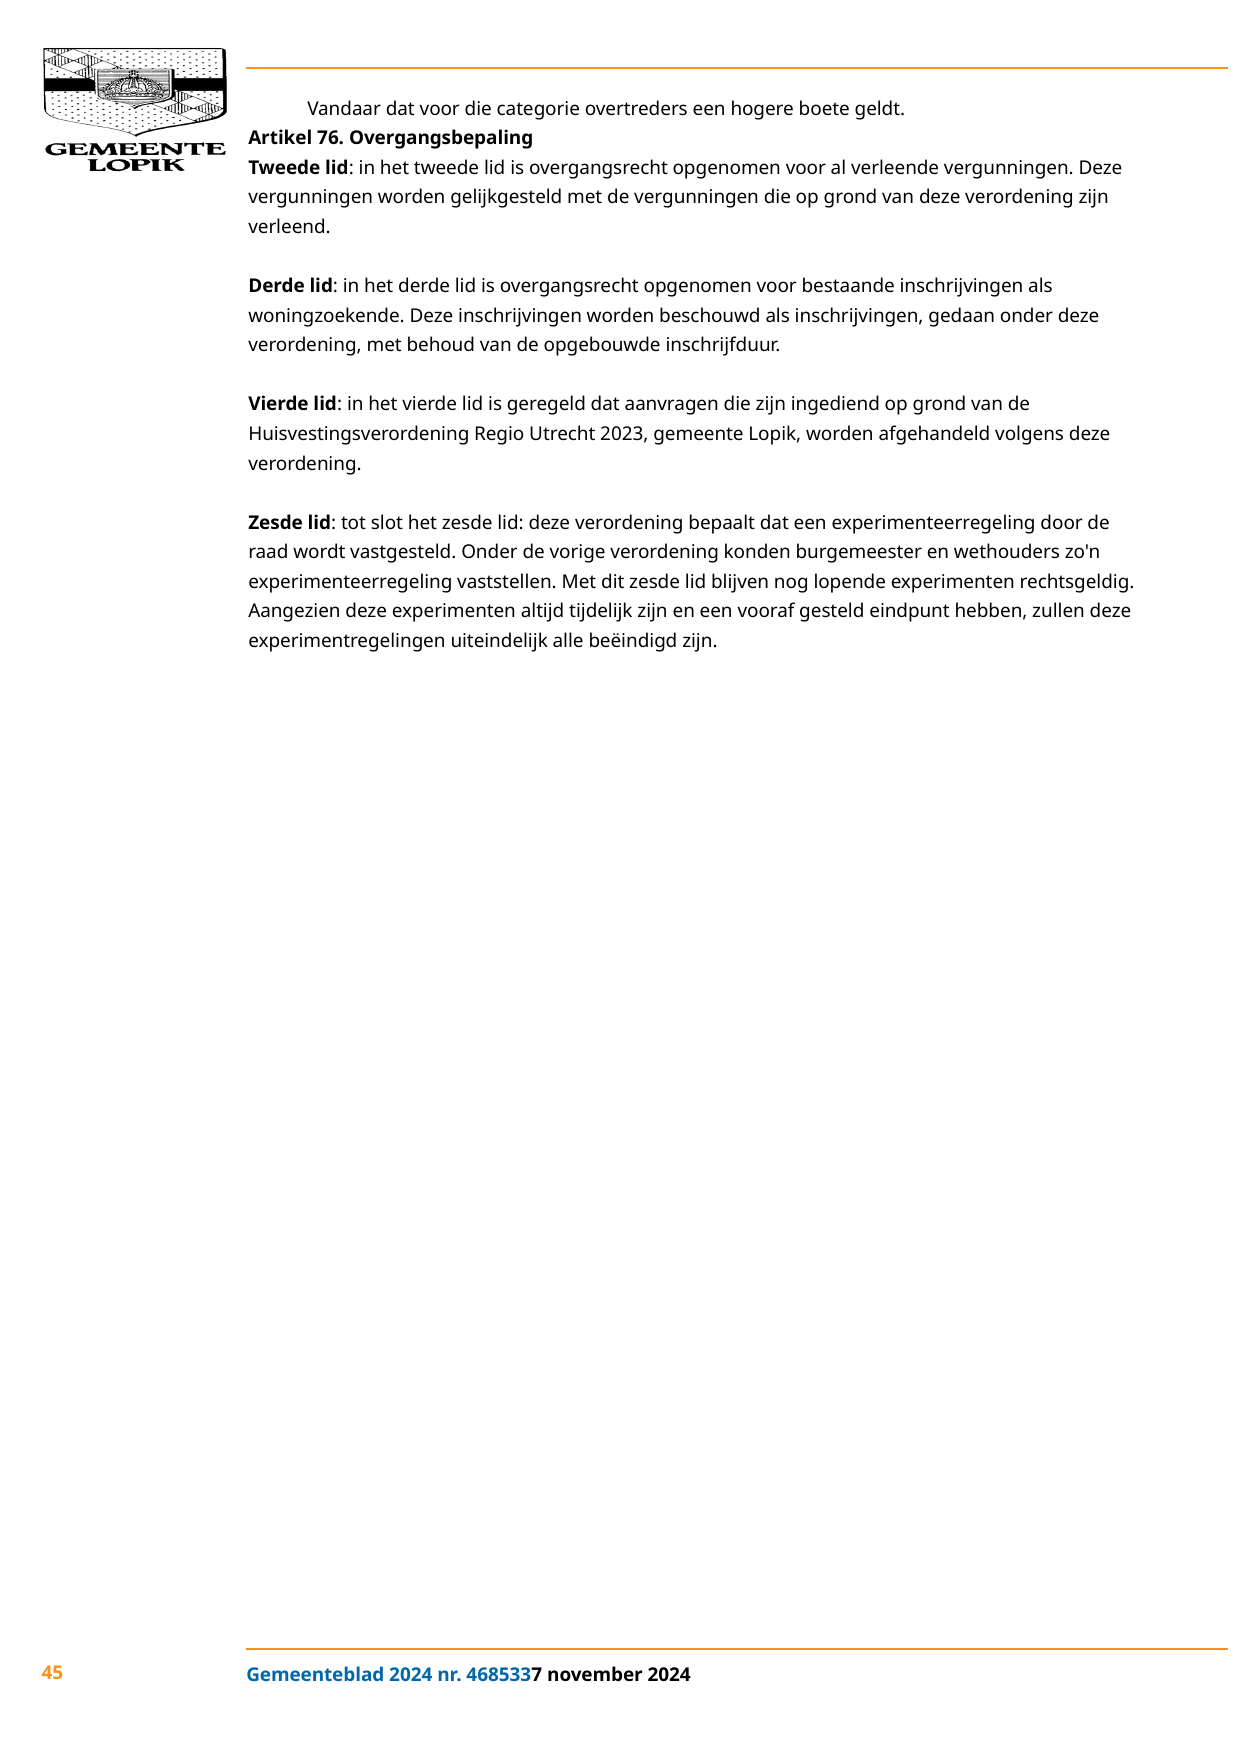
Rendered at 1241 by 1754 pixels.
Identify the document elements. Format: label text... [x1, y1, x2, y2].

text Derde lid: in het derde lid is overgangsrecht opgenomen voor bestaande inschrijvingen als woningzoekende. Deze inschrijvingen worden beschouwd als inschrijvingen, gedaan onder deze verordening, met behoud van de opgebouwde inschrijfduur. [248, 272, 1152, 357]
text Vierde lid: in het vierde lid is geregeld dat aanvragen die zijn ingediend op grond van de Huisvestingsverordening Regio Utrecht 2023, gemeente Lopik, worden afgehandeld volgens deze verordening. [248, 391, 1152, 476]
list Vandaar dat voor die categorie overtreders een hogere boete geldt. [248, 95, 1152, 121]
text Artikel 76. Overgangsbepaling [248, 124, 1152, 150]
text Zesde lid: tot slot het zesde lid: deze verordening bepaalt dat een experimenteerregeling door de raad wordt vastgesteld. Onder de vorige verordening konden burgemeester en wethouders zo'n experimenteerregeling vaststellen. Met dit zesde lid blijven nog lopende experimenten rechtsgeldig. Aangezien deze experimenten altijd tijdelijk zijn en een vooraf gesteld eindpunt hebben, zullen deze experimentregelingen uiteindelijk alle beëindigd zijn. [248, 509, 1152, 653]
picture [41, 47, 231, 172]
text Tweede lid: in het tweede lid is overgangsrecht opgenomen voor al verleende vergunningen. Deze vergunningen worden gelijkgesteld met de vergunningen die op grond van deze verordening zijn verleend. [248, 154, 1152, 239]
